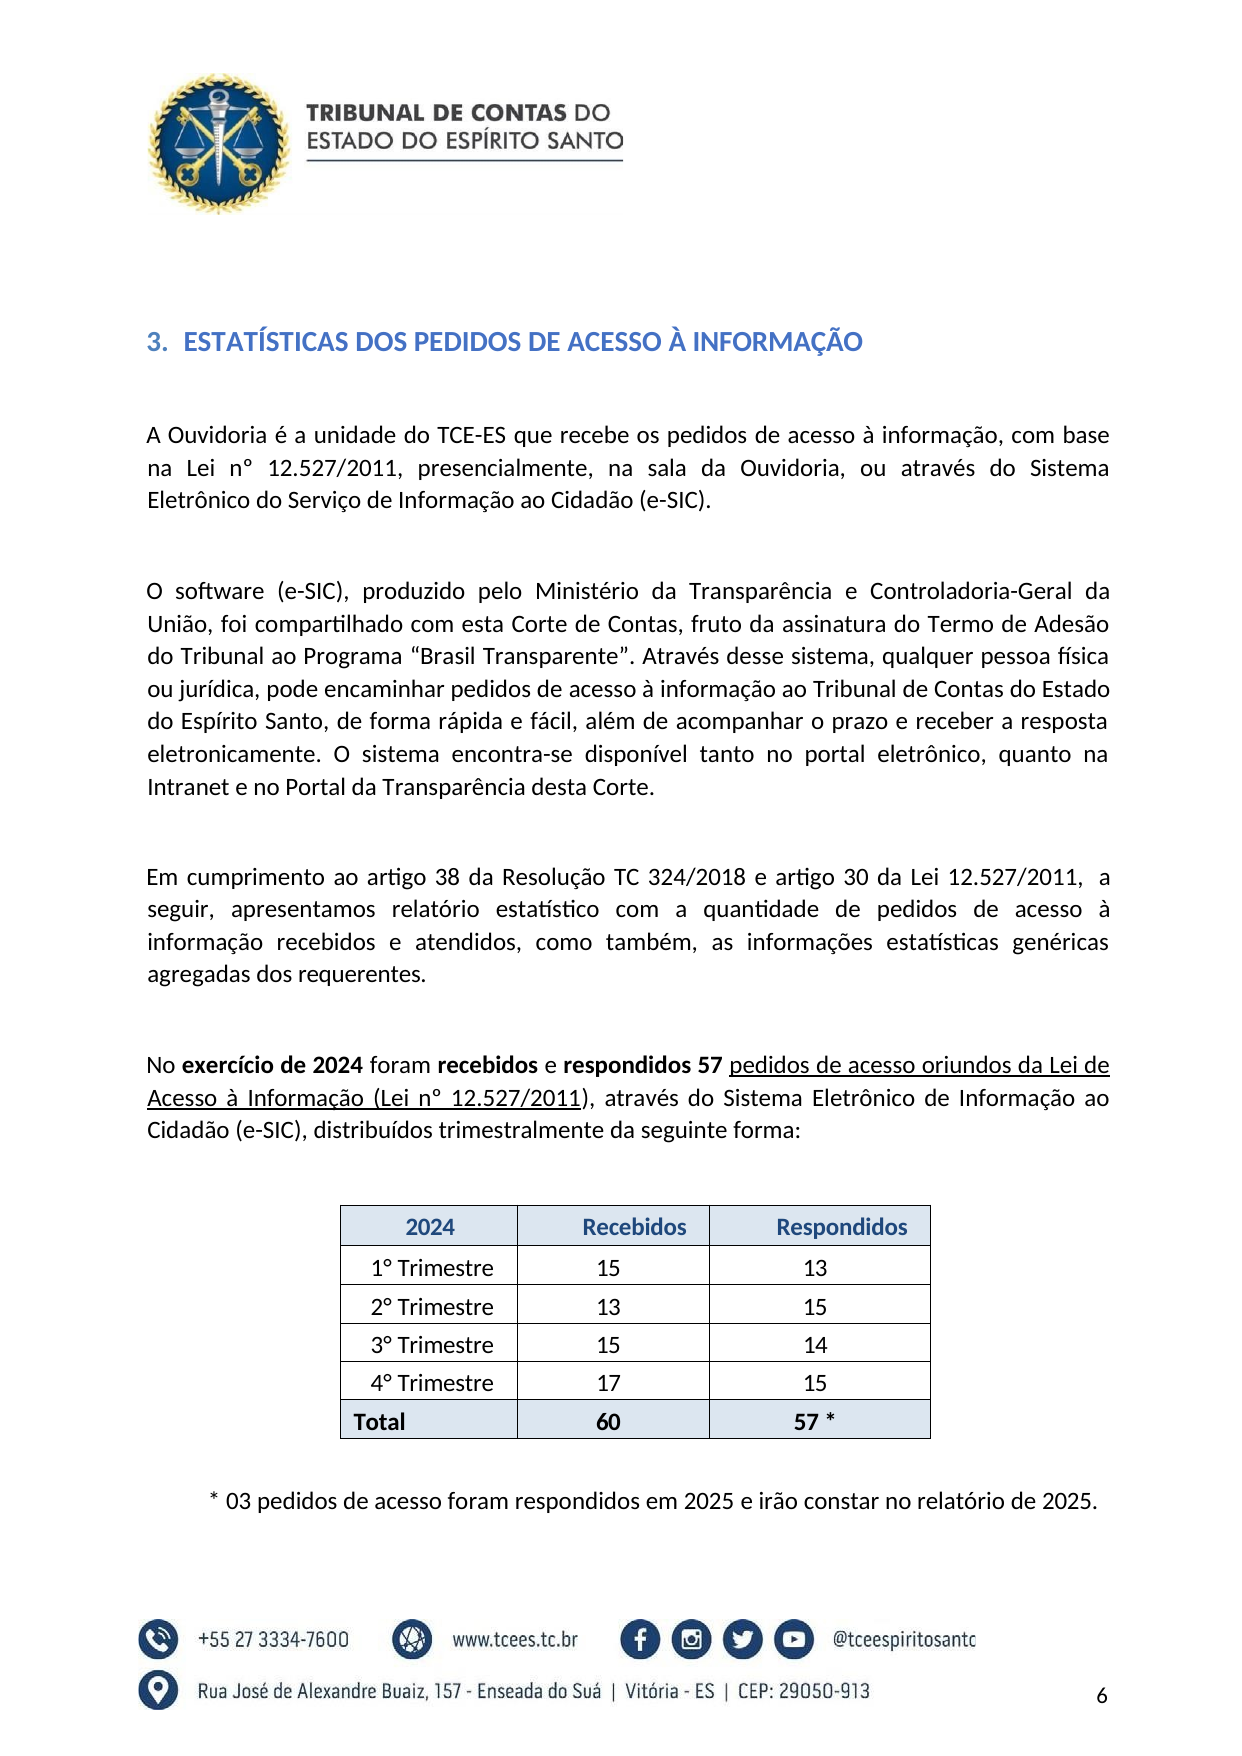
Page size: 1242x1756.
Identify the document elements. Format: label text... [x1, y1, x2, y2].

list ESTATÍSTICAS DOS PEDIDOS DE ACESSO À INFORMAÇÃO [146, 323, 1138, 359]
table_header 2024 [341, 1206, 517, 1245]
table_header Respondidos [710, 1206, 930, 1245]
table_cell 3° Trimestre [341, 1324, 517, 1361]
text * 03 pedidos de acesso foram respondidos em 2025 e irão constar no relatório de 2025. [208, 1485, 1138, 1516]
text A Ouvidoria é a unidade do TCE-ES que recebe os pedidos de acesso à informação, com base na Lei nº 12.527/2011, presencialmente, na sala da Ouvidoria, ou através do Sistema Eletrônico do Serviço de Informação ao Cidadão (e-SIC). [146, 419, 1111, 515]
table_cell 15 [518, 1246, 709, 1284]
table_cell 17 [518, 1362, 709, 1399]
text O software (e-SIC), produzido pelo Ministério da Transparência e Controladoria-Geral da União, foi compartilhado com esta Corte de Contas, fruto da assinatura do Termo de Adesão do Tribunal ao Programa “Brasil Transparente”. Através desse sistema, qualquer pessoa física ou jurídica, pode encaminhar pedidos de acesso à informação ao Tribunal de Contas do Estado do Espírito Santo, de forma rápida e fácil, além de acompanhar o prazo e receber a resposta eletronicamente. O sistema encontra-se disponível tanto no portal eletrônico, quanto na Intranet e no Portal da Transparência desta Corte. [146, 575, 1110, 801]
table_cell 15 [710, 1362, 930, 1399]
table_cell 2° Trimestre [341, 1285, 517, 1323]
table_cell 15 [710, 1285, 930, 1323]
table_cell 4° Trimestre [341, 1362, 517, 1399]
table_cell 57 * [710, 1400, 930, 1438]
table_cell Total [341, 1400, 517, 1438]
table_cell 1° Trimestre [341, 1246, 517, 1284]
table_cell 13 [518, 1285, 709, 1323]
table_cell 60 [518, 1400, 709, 1438]
text Em cumprimento ao artigo 38 da Resolução TC 324/2018 e artigo 30 da Lei 12.527/2011, a seguir, apresentamos relatório estatístico com a quantidade de pedidos de acesso à informação recebidos e atendidos, como também, as informações estatísticas genéricas agregadas dos requerentes. [146, 861, 1111, 989]
text No exercício de 2024 foram recebidos e respondidos 57 pedidos de acesso oriundos da Lei de Acesso à Informação (Lei nº 12.527/2011), através do Sistema Eletrônico de Informação ao Cidadão (e-SIC), distribuídos trimestralmente da seguinte forma: [146, 1049, 1111, 1145]
table_header Recebidos [518, 1206, 709, 1245]
table_cell 15 [518, 1324, 709, 1361]
table_cell 14 [710, 1324, 930, 1361]
table_cell 13 [710, 1246, 930, 1284]
